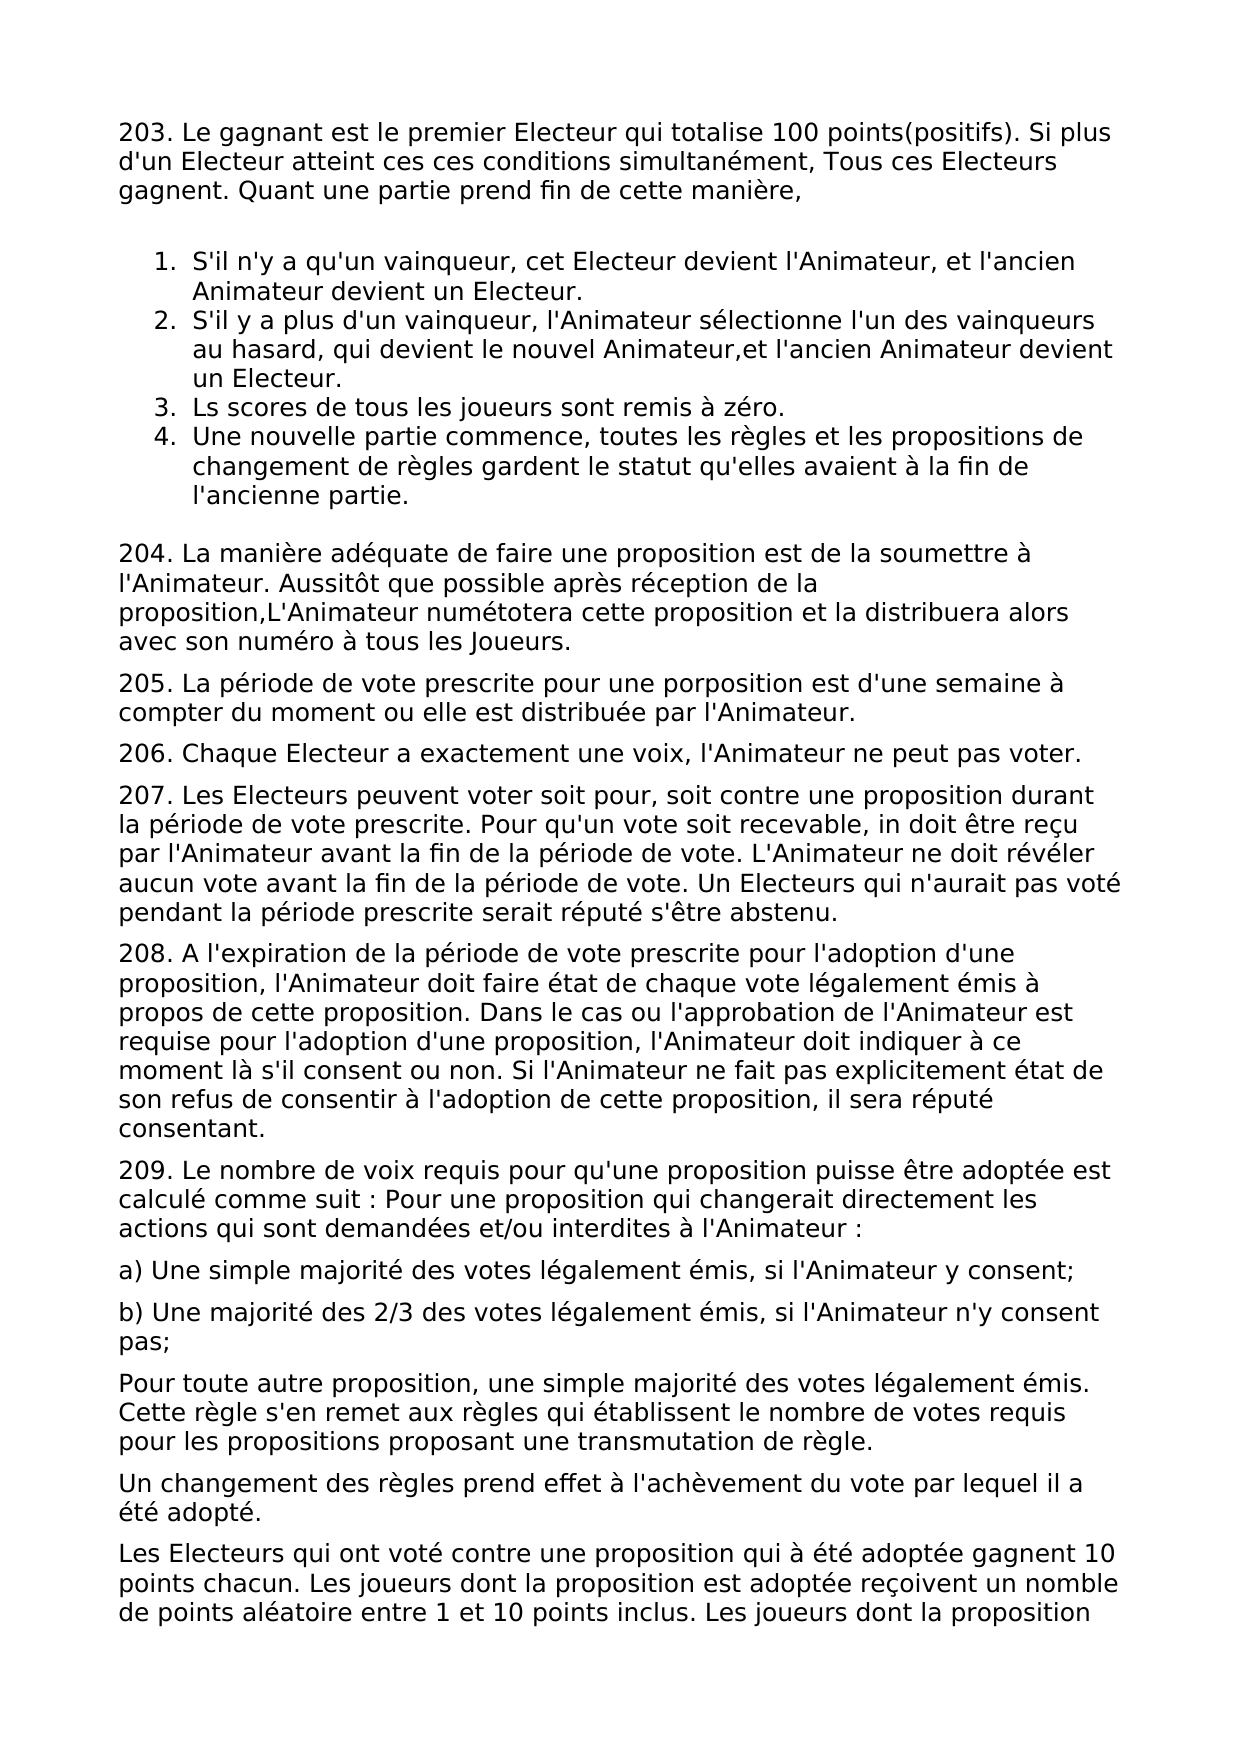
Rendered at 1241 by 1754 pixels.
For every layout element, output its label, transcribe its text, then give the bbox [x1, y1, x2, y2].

text 208. A l'expiration de la période de vote prescrite pour l'adoption d'une proposition, l'Animateur doit faire état de chaque vote légalement émis à propos de cette proposition. Dans le cas ou l'approbation de l'Animateur est requise pour l'adoption d'une proposition, l'Animateur doit indiquer à ce moment là s'il consent ou non. Si l'Animateur ne fait pas explicitement état de son refus de consentir à l'adoption de cette proposition, il sera réputé consentant. [118, 939, 1122, 1144]
text a) Une simple majorité des votes légalement émis, si l'Animateur y consent; [118, 1256, 1122, 1285]
text 204. La manière adéquate de faire une proposition est de la soumettre à l'Animateur. Aussitôt que possible après réception de la proposition,L'Animateur numétotera cette proposition et la distribuera alors avec son numéro à tous les Joueurs. [118, 539, 1122, 656]
text Les Electeurs qui ont voté contre une proposition qui à été adoptée gagnent 10 points chacun. Les joueurs dont la proposition est adoptée reçoivent un nomble de points aléatoire entre 1 et 10 points inclus. Les joueurs dont la proposition [118, 1539, 1122, 1627]
text b) Une majorité des 2/3 des votes légalement émis, si l'Animateur n'y consent pas; [118, 1298, 1122, 1356]
list S'il n'y a qu'un vainqueur, cet Electeur devient l'Animateur, et l'ancien Animateur devient un Electeur. [177, 248, 1122, 306]
text 209. Le nombre de voix requis pour qu'une proposition puisse être adoptée est calculé comme suit : Pour une proposition qui changerait directement les actions qui sont demandées et/ou interdites à l'Animateur : [118, 1156, 1122, 1244]
text 206. Chaque Electeur a exactement une voix, l'Animateur ne peut pas voter. [118, 739, 1122, 769]
list S'il y a plus d'un vainqueur, l'Animateur sélectionne l'un des vainqueurs au hasard, qui devient le nouvel Animateur,et l'ancien Animateur devient un Electeur. [177, 306, 1122, 393]
text 203. Le gagnant est le premier Electeur qui totalise 100 points(positifs). Si plus d'un Electeur atteint ces ces conditions simultanément, Tous ces Electeurs gagnent. Quant une partie prend fin de cette manière, [118, 118, 1122, 206]
list Une nouvelle partie commence, toutes les règles et les propositions de changement de règles gardent le statut qu'elles avaient à la fin de l'ancienne partie. [177, 423, 1122, 510]
text 207. Les Electeurs peuvent voter soit pour, soit contre une proposition durant la période de vote prescrite. Pour qu'un vote soit recevable, in doit être reçu par l'Animateur avant la fin de la période de vote. L'Animateur ne doit révéler aucun vote avant la fin de la période de vote. Un Electeurs qui n'aurait pas voté pendant la période prescrite serait réputé s'être abstenu. [118, 781, 1122, 927]
text 205. La période de vote prescrite pour une porposition est d'une semaine à compter du moment ou elle est distribuée par l'Animateur. [118, 669, 1122, 727]
list Ls scores de tous les joueurs sont remis à zéro. [177, 393, 1122, 423]
text Un changement des règles prend effet à l'achèvement du vote par lequel il a été adopté. [118, 1469, 1122, 1527]
text Pour toute autre proposition, une simple majorité des votes légalement émis. Cette règle s'en remet aux règles qui établissent le nombre de votes requis pour les propositions proposant une transmutation de règle. [118, 1369, 1122, 1456]
